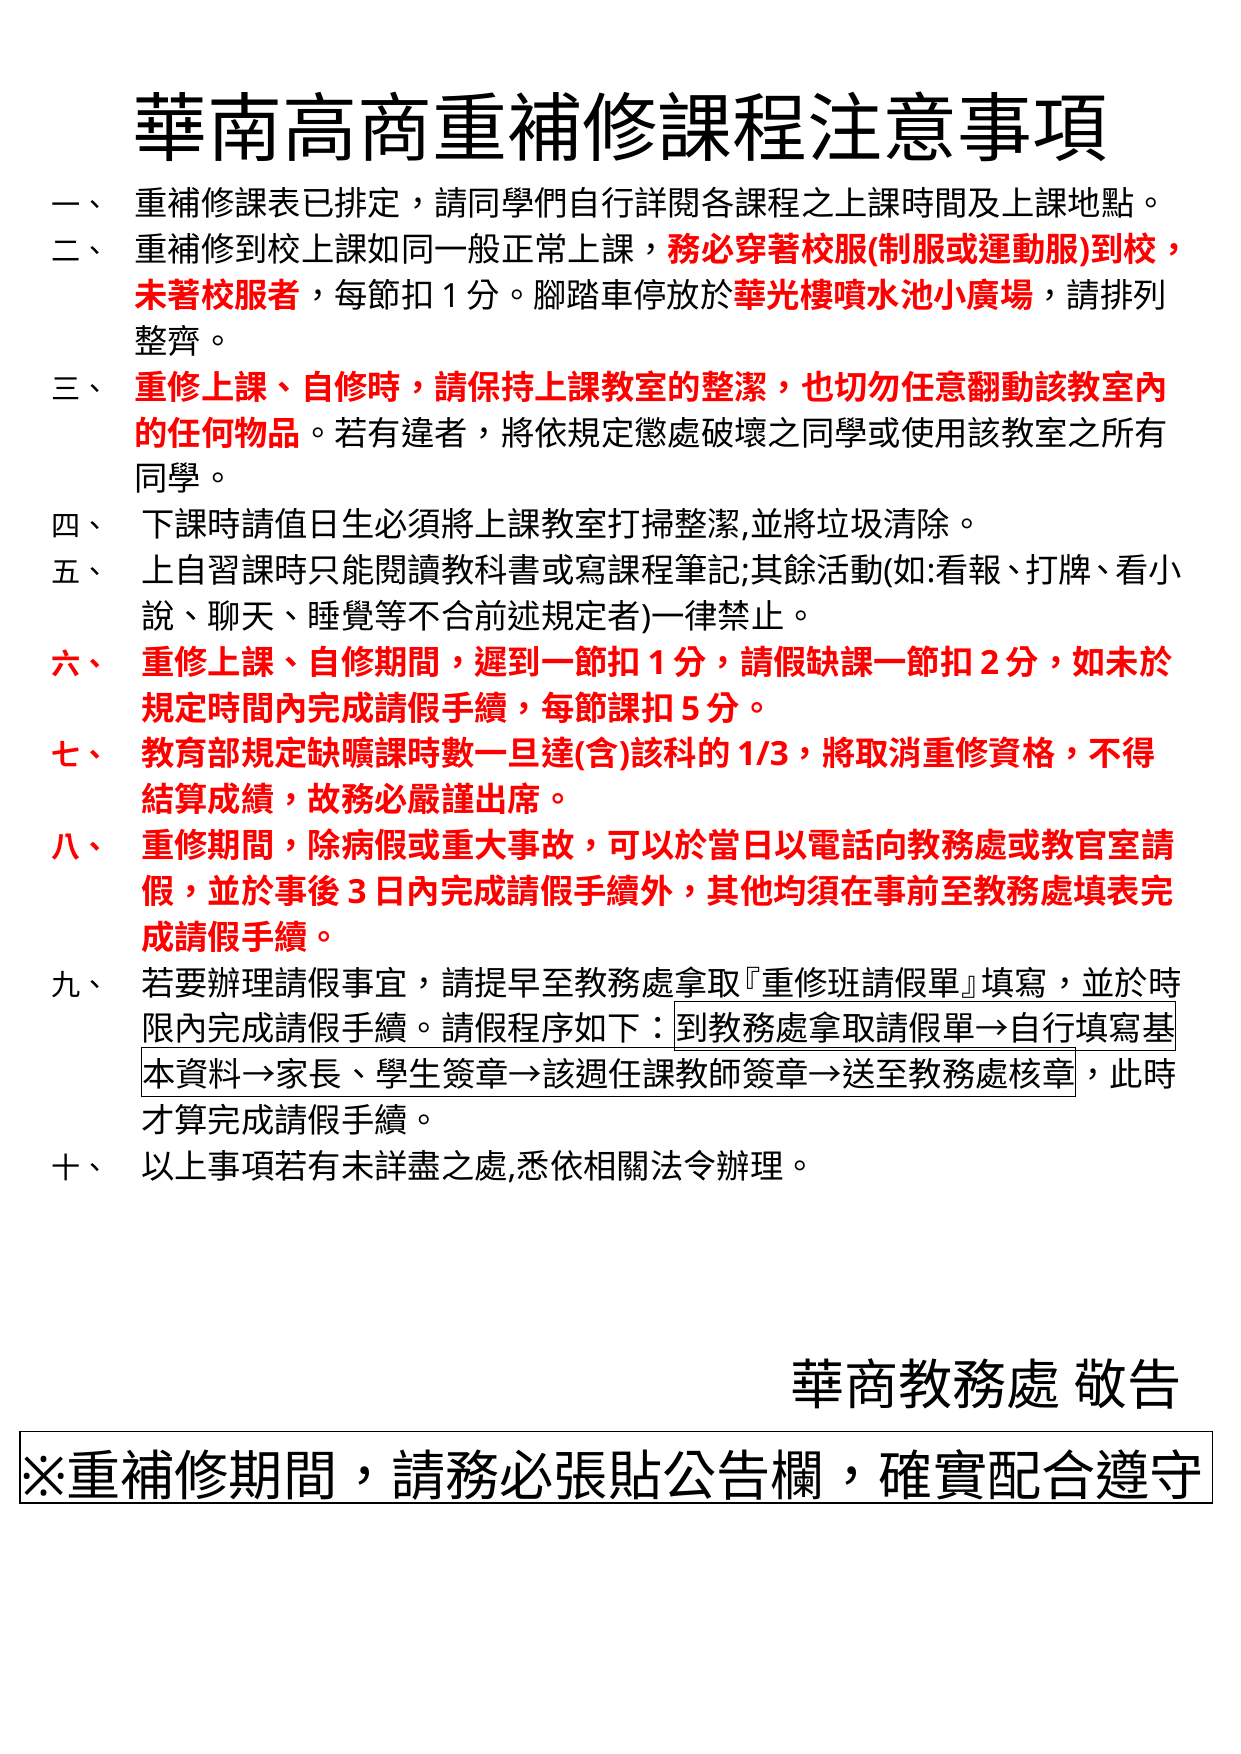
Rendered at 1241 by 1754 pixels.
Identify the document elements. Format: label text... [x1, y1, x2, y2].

text 華南高商重補修課程注意事項 [59, 67, 1181, 179]
list 教育部規定缺曠課時數一旦達(含)該科的1/3，將取消重修資格，不得結算成績，故務必嚴謹出席。 [51, 729, 1181, 821]
list 重補修課表已排定，請同學們自行詳閱各課程之上課時間及上課地點。 [51, 179, 1181, 225]
list 上自習課時只能閱讀教科書或寫課程筆記;其餘活動(如:看報、打牌、看小說、聊天、睡覺等不合前述規定者)一律禁止。 [51, 546, 1181, 637]
list 重修期間，除病假或重大事故，可以於當日以電話向教務處或教官室請假，並於事後3日內完成請假手續外，其他均須在事前至教務處填表完成請假手續。 [51, 821, 1181, 958]
list 重修上課、自修時，請保持上課教室的整潔，也切勿任意翻動該教室內的任何物品。若有違者，將依規定懲處破壞之同學或使用該教室之所有同學。 [51, 362, 1181, 500]
list 若要辦理請假事宜，請提早至教務處拿取『重修班請假單』填寫，並於時限內完成請假手續。請假程序如下：到教務處拿取請假單→自行填寫基本資料→家長、學生簽章→該週任課教師簽章→送至教務處核章，此時才算完成請假手續。 [51, 958, 1181, 1142]
list 以上事項若有未詳盡之處,悉依相關法令辦理。 [51, 1142, 1181, 1187]
text 華商教務處 敬告 [59, 1325, 1181, 1431]
list 重補修到校上課如同一般正常上課，務必穿著校服(制服或運動服)到校，未著校服者，每節扣1分。腳踏車停放於華光樓噴水池小廣場，請排列整齊。 [51, 225, 1181, 362]
list 重修上課、自修期間，遲到一節扣1分，請假缺課一節扣2分，如未於規定時間內完成請假手續，每節課扣5分。 [51, 637, 1181, 729]
text ※重補修期間，請務必張貼公告欄，確實配合遵守 [21, 1432, 1212, 1502]
list 下課時請值日生必須將上課教室打掃整潔,並將垃圾清除。 [51, 500, 1181, 546]
